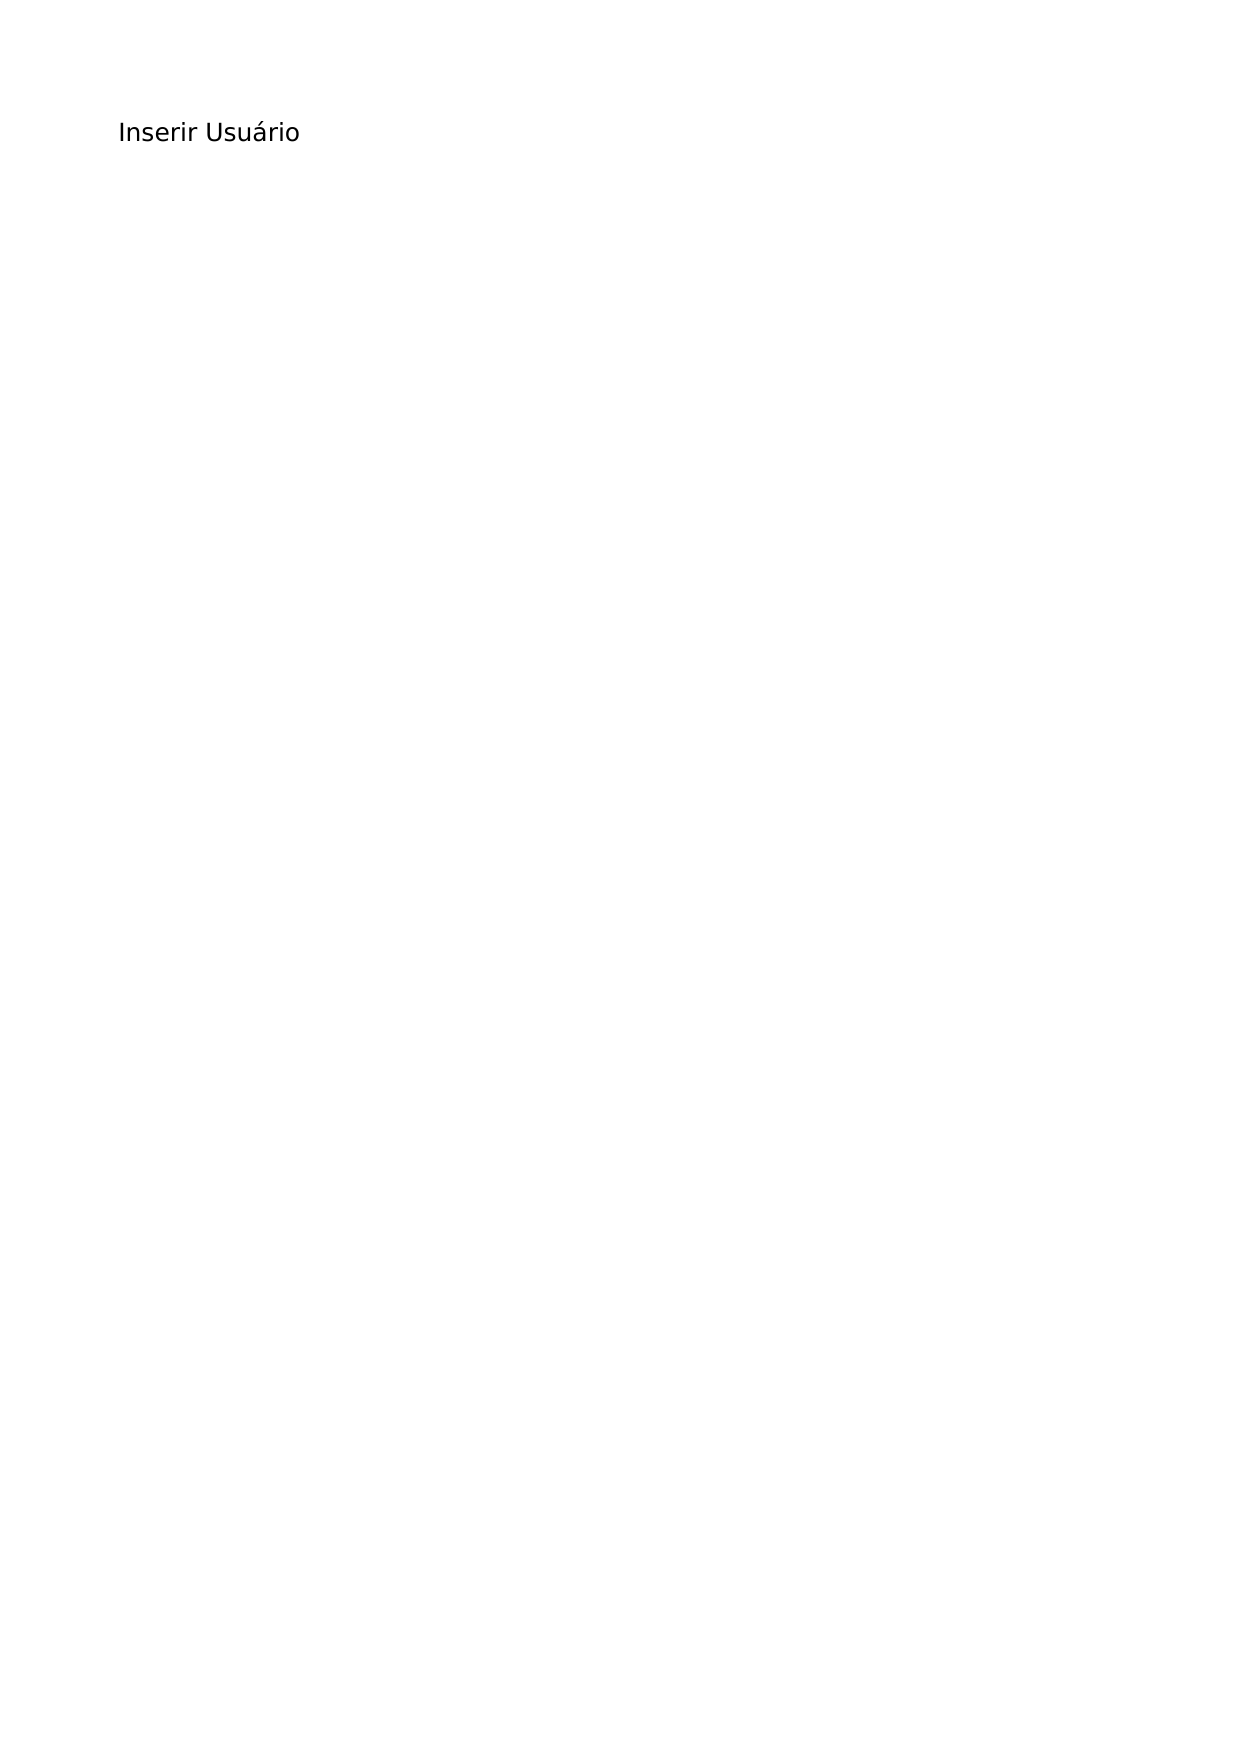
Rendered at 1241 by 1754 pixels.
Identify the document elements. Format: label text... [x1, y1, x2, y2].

text Inserir Usuário [118, 118, 1122, 147]
